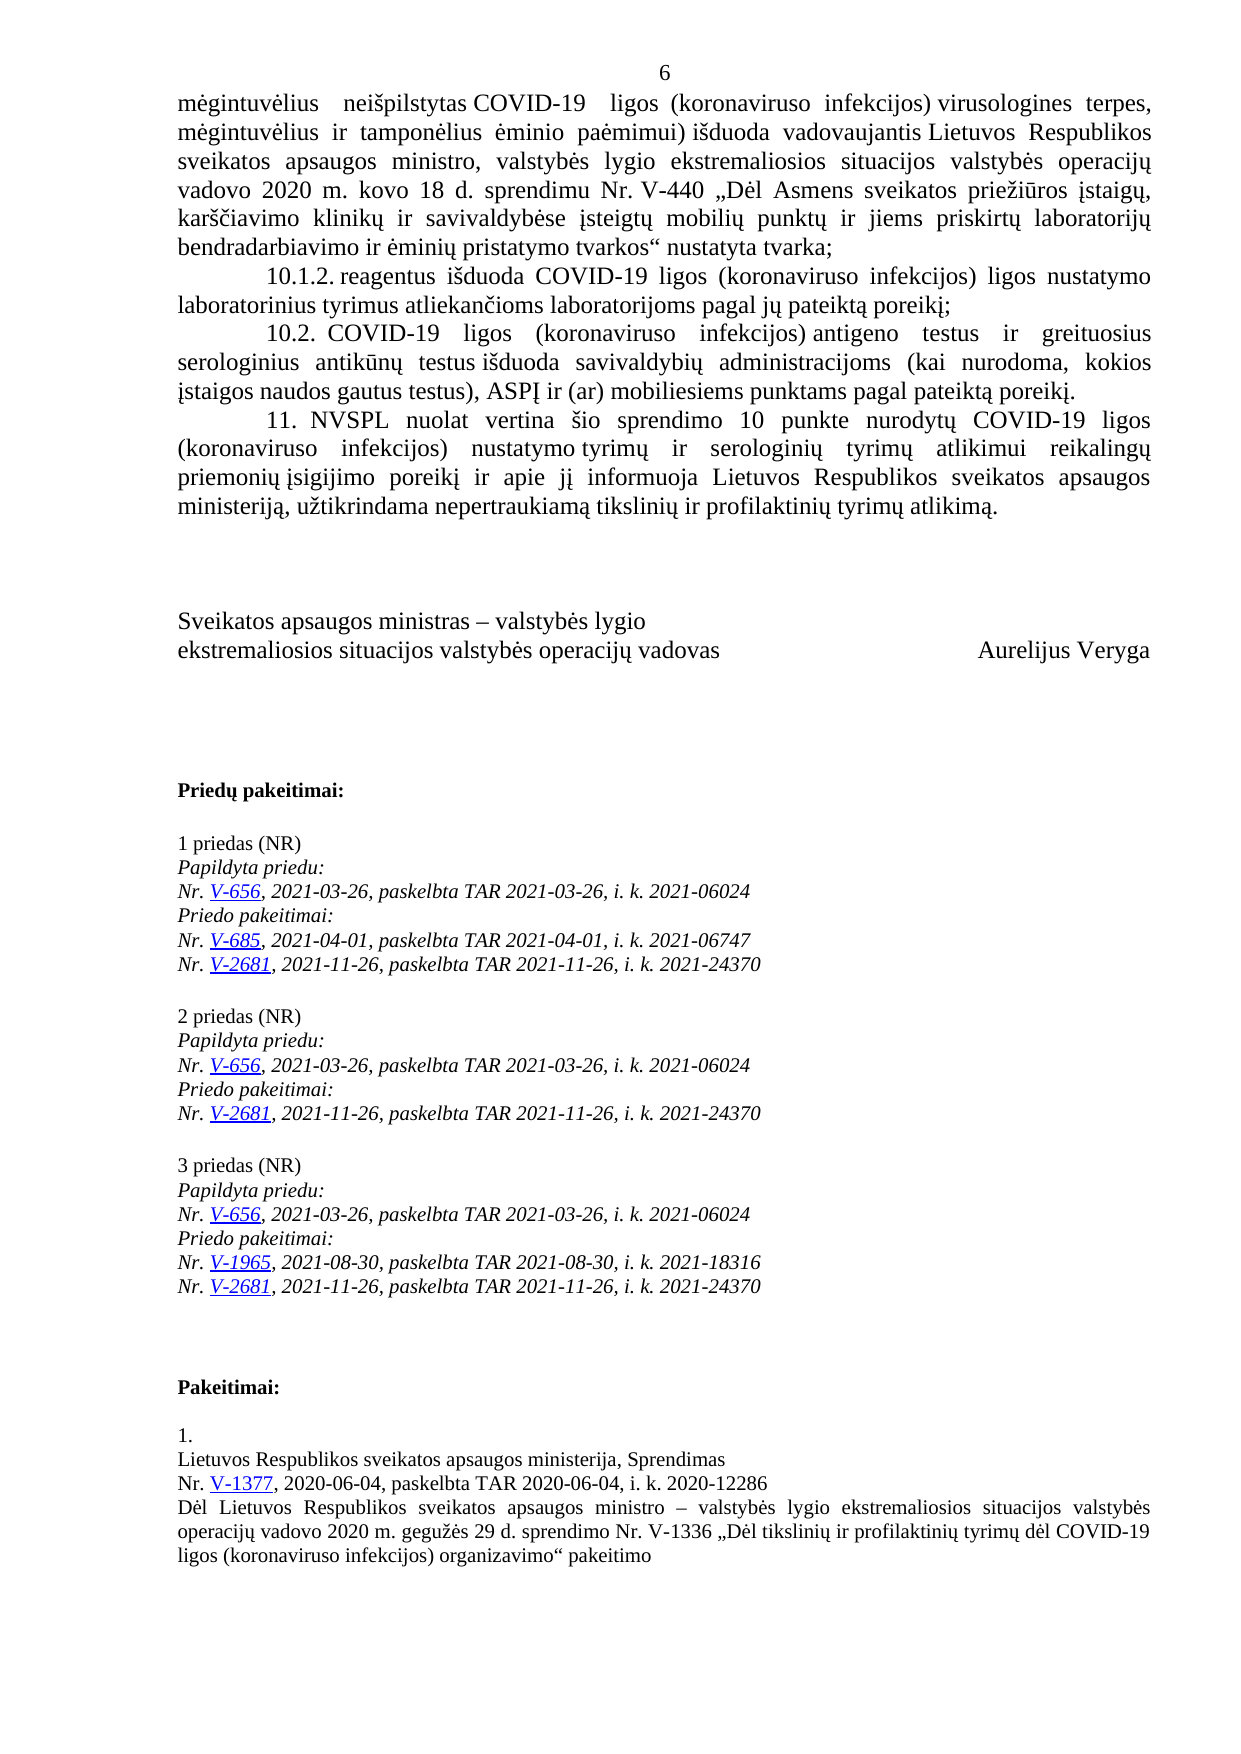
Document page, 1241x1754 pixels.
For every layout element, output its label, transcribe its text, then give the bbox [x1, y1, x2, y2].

text 10.1.2. reagentus išduoda COVID-19 ligos (koronaviruso infekcijos) ligos nustatymo laboratorinius tyrimus atliekančioms laboratorijoms pagal jų pateiktą poreikį; [177, 261, 1152, 318]
text Nr. V-685, 2021-04-01, paskelbta TAR 2021-04-01, i. k. 2021-06747 [177, 927, 1152, 952]
text 2 priedas (NR) [177, 1004, 1152, 1028]
text Nr. V-656, 2021-03-26, paskelbta TAR 2021-03-26, i. k. 2021-06024 [177, 879, 1152, 903]
text Priedo pakeitimai: [177, 1226, 1152, 1250]
text Lietuvos Respublikos sveikatos apsaugos ministerija, Sprendimas [177, 1447, 1152, 1471]
text 1. [177, 1423, 1152, 1447]
text 11. NVSPL nuolat vertina šio sprendimo 10 punkte nurodytų COVID-19 ligos (koronaviruso infekcijos) nustatymo tyrimų ir serologinių tyrimų atlikimui reikalingų priemonių įsigijimo poreikį ir apie jį informuoja Lietuvos Respublikos sveikatos apsaugos ministeriją, užtikrindama nepertraukiamą tikslinių ir profilaktinių tyrimų atlikimą. [177, 405, 1152, 520]
text Pakeitimai: [177, 1375, 1152, 1399]
text mėgintuvėlius neišpilstytas COVID-19 ligos (koronaviruso infekcijos) virusologines terpes, mėgintuvėlius ir tamponėlius ėminio paėmimui) išduoda vadovaujantis Lietuvos Respublikos sveikatos apsaugos ministro, valstybės lygio ekstremaliosios situacijos valstybės operacijų vadovo 2020 m. kovo 18 d. sprendimu Nr. V-440 „Dėl Asmens sveikatos priežiūros įstaigų, karščiavimo klinikų ir savivaldybėse įsteigtų mobilių punktų ir jiems priskirtų laboratorijų bendradarbiavimo ir ėminių pristatymo tvarkos“ nustatyta tvarka; [177, 88, 1152, 261]
text Papildyta priedu: [177, 1177, 1152, 1202]
text 1 priedas (NR) [177, 831, 1152, 855]
text Nr. V-2681, 2021-11-26, paskelbta TAR 2021-11-26, i. k. 2021-24370 [177, 1101, 1152, 1125]
text Nr. V-656, 2021-03-26, paskelbta TAR 2021-03-26, i. k. 2021-06024 [177, 1052, 1152, 1077]
text Nr. V-656, 2021-03-26, paskelbta TAR 2021-03-26, i. k. 2021-06024 [177, 1202, 1152, 1226]
text Papildyta priedu: [177, 855, 1152, 879]
text Priedų pakeitimai: [177, 778, 1152, 802]
text Nr. V-2681, 2021-11-26, paskelbta TAR 2021-11-26, i. k. 2021-24370 [177, 952, 1152, 976]
text Dėl Lietuvos Respublikos sveikatos apsaugos ministro – valstybės lygio ekstremaliosios situacijos valstybės operacijų vadovo 2020 m. gegužės 29 d. sprendimo Nr. V-1336 „Dėl tikslinių ir profilaktinių tyrimų dėl COVID-19 ligos (koronaviruso infekcijos) organizavimo“ pakeitimo [177, 1495, 1152, 1567]
text Priedo pakeitimai: [177, 903, 1152, 927]
text 3 priedas (NR) [177, 1153, 1152, 1177]
text Sveikatos apsaugos ministras – valstybės lygio [177, 606, 1152, 635]
text Papildyta priedu: [177, 1028, 1152, 1052]
text ekstremaliosios situacijos valstybės operacijų vadovas Aurelijus Veryga [177, 635, 1152, 663]
text 10.2. COVID-19 ligos (koronaviruso infekcijos) antigeno testus ir greituosius serologinius antikūnų testus išduoda savivaldybių administracijoms (kai nurodoma, kokios įstaigos naudos gautus testus), ASPĮ ir (ar) mobiliesiems punktams pagal pateiktą poreikį. [177, 318, 1152, 405]
text Nr. V-2681, 2021-11-26, paskelbta TAR 2021-11-26, i. k. 2021-24370 [177, 1274, 1152, 1298]
text Nr. V-1965, 2021-08-30, paskelbta TAR 2021-08-30, i. k. 2021-18316 [177, 1250, 1152, 1274]
text Priedo pakeitimai: [177, 1077, 1152, 1101]
text Nr. V-1377, 2020-06-04, paskelbta TAR 2020-06-04, i. k. 2020-12286 [177, 1471, 1152, 1495]
